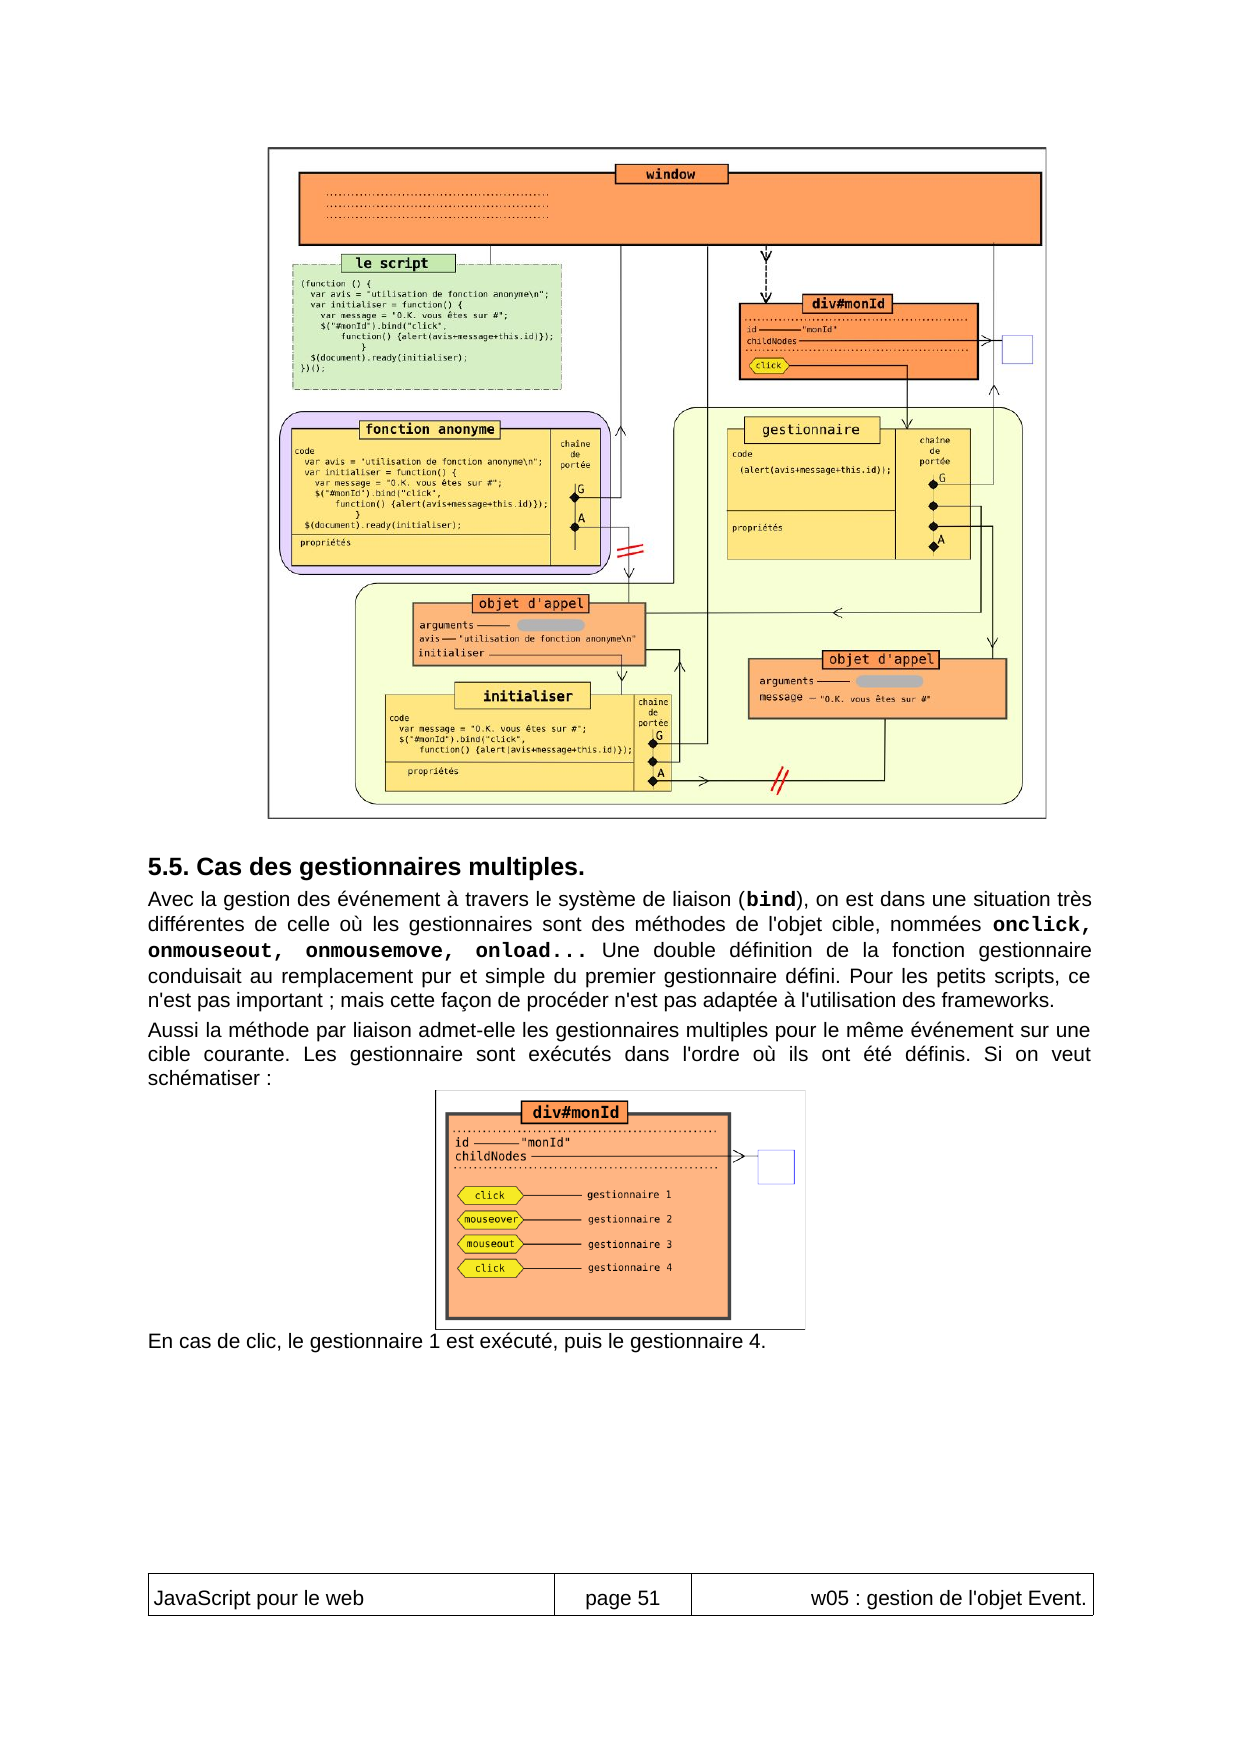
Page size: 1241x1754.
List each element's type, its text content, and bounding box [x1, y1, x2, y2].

text Aussi la méthode par liaison admet-elle les gestionnaires multiples pour le même événement sur une cible courante. Les gestionnaire sont exécutés dans l'ordre où ils ont été définis. Si on veut schématiser : [148, 1018, 1093, 1090]
picture [435, 1090, 806, 1330]
picture [267, 147, 1047, 819]
text Avec la gestion des événement à travers le système de liaison (bind), on est dans une situation très différentes de celle où les gestionnaires sont des méthodes de l'objet cible, nommées onclick, onmouseout, onmousemove, onload... Une double définition de la fonction gestionnaire conduisait au remplacement pur et simple du premier gestionnaire défini. Pour les petits scripts, ce n'est pas important ; mais cette façon de procéder n'est pas adaptée à l'utilisation des frameworks. [148, 886, 1093, 1012]
text En cas de clic, le gestionnaire 1 est exécuté, puis le gestionnaire 4. [148, 1096, 1093, 1353]
subtitle 5.5. Cas des gestionnaires multiples. [148, 851, 1093, 880]
